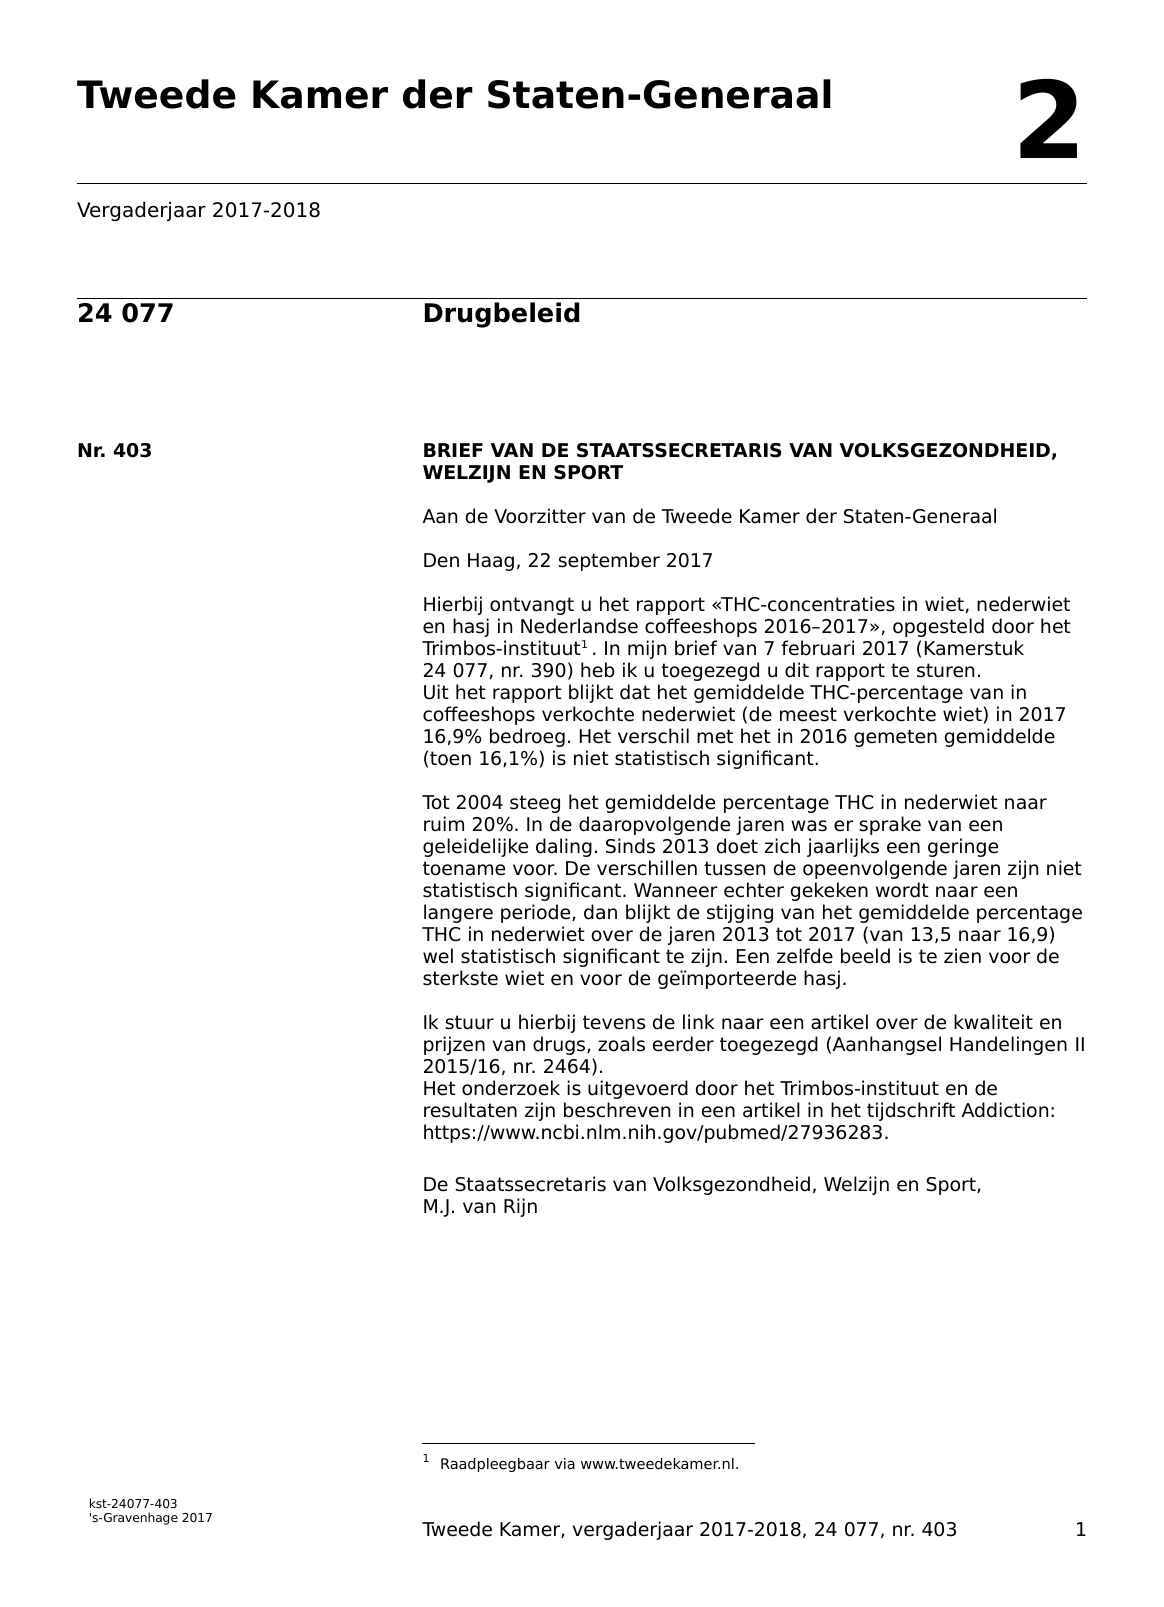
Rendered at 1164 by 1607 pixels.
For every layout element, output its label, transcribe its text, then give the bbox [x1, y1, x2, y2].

subtitle 24 077 Drugbeleid [77, 299, 1087, 329]
text Het onderzoek is uitgevoerd door het Trimbos-instituut en de resultaten zijn beschreven in een artikel in het tijdschrift Addiction: https://www.ncbi.nlm.nih.gov/pubmed/27936283. [422, 1078, 1087, 1144]
text Uit het rapport blijkt dat het gemiddelde THC-percentage van in coffeeshops verkochte nederwiet (de meest verkochte wiet) in 2017 16,9% bedroeg. Het verschil met het in 2016 gemeten gemiddelde (toen 16,1%) is niet statistisch significant. [422, 682, 1087, 770]
text Raadpleegbaar via www.tweedekamer.nl. [422, 1452, 1087, 1474]
text Aan de Voorzitter van de Tweede Kamer der Staten-Generaal [422, 506, 1087, 528]
table_header Tweede Kamer der Staten-Generaal [77, 59, 886, 183]
text Ik stuur u hierbij tevens de link naar een artikel over de kwaliteit en prijzen van drugs, zoals eerder toegezegd (Aanhangsel Handelingen II 2015/16, nr. 2464). [422, 1012, 1087, 1078]
text Tot 2004 steeg het gemiddelde percentage THC in nederwiet naar ruim 20%. In de daaropvolgende jaren was er sprake van een geleidelijke daling. Sinds 2013 doet zich jaarlijks een geringe toename voor. De verschillen tussen de opeenvolgende jaren zijn niet statistisch significant. Wanneer echter gekeken wordt naar een langere periode, dan blijkt de stijging van het gemiddelde percentage THC in nederwiet over de jaren 2013 tot 2017 (van 13,5 naar 16,9) wel statistisch significant te zijn. Een zelfde beeld is te zien voor de sterkste wiet en voor de geïmporteerde hasj. [422, 792, 1087, 990]
text kst-24077-403 [88, 1497, 323, 1511]
text Den Haag, 22 september 2017 [422, 550, 1087, 572]
text 's-Gravenhage 2017 [88, 1511, 323, 1525]
subtitle Nr. 403 BRIEF VAN DE STAATSSECRETARIS VAN VOLKSGEZONDHEID, WELZIJN EN SPORT [77, 440, 1087, 484]
text De Staatssecretaris van Volksgezondheid, Welzijn en Sport, M.J. van Rijn [422, 1174, 1087, 1218]
table_cell Vergaderjaar 2017-2018 [77, 184, 1087, 298]
table_header 2 [886, 59, 1087, 183]
text Hierbij ontvangt u het rapport «THC-concentraties in wiet, nederwiet en hasj in Nederlandse coffeeshops 2016–2017», opgesteld door het Trimbos-instituut. In mijn brief van 7 februari 2017 (Kamerstuk 24 077, nr. 390) heb ik u toegezegd u dit rapport te sturen. [422, 594, 1087, 682]
